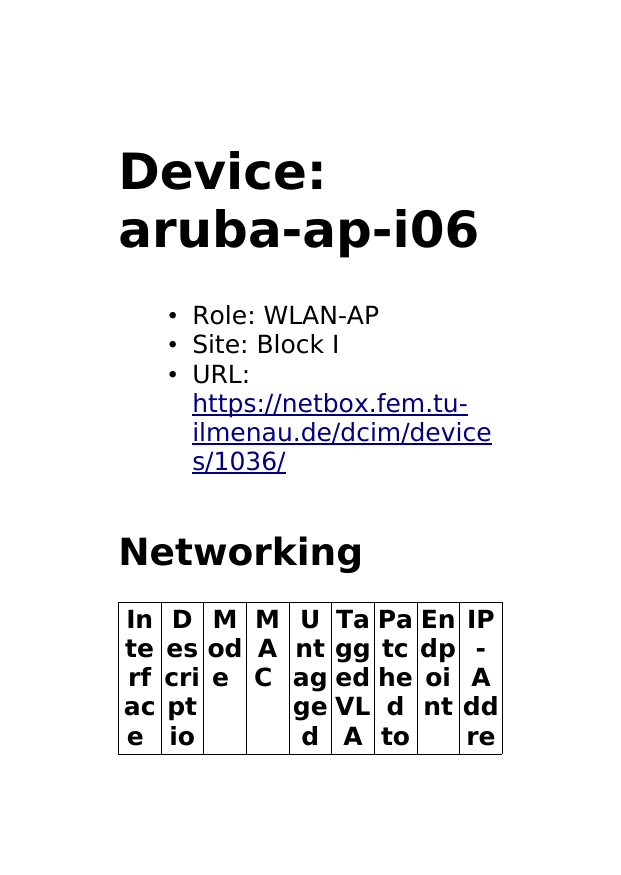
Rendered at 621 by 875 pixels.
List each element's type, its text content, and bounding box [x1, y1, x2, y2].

table_header IP-Addre [460, 603, 502, 754]
table_header Mode [204, 603, 246, 754]
table_header Descriptio [162, 603, 203, 754]
table_header Untagged [290, 603, 331, 754]
table_header Tagged VLA [332, 603, 374, 754]
list Site: Block I [177, 331, 502, 360]
table_header Patched to [375, 603, 417, 754]
list URL: https://netbox.fem.tu-ilmenau.de/dcim/devices/1036/ [177, 360, 502, 477]
table_header Endpoint [418, 603, 459, 754]
table_header Interface [119, 603, 161, 754]
subtitle Device: aruba-ap-i06 [118, 143, 502, 259]
subtitle Networking [118, 531, 502, 575]
table_header MAC [247, 603, 289, 754]
list Role: WLAN-AP [177, 302, 502, 331]
